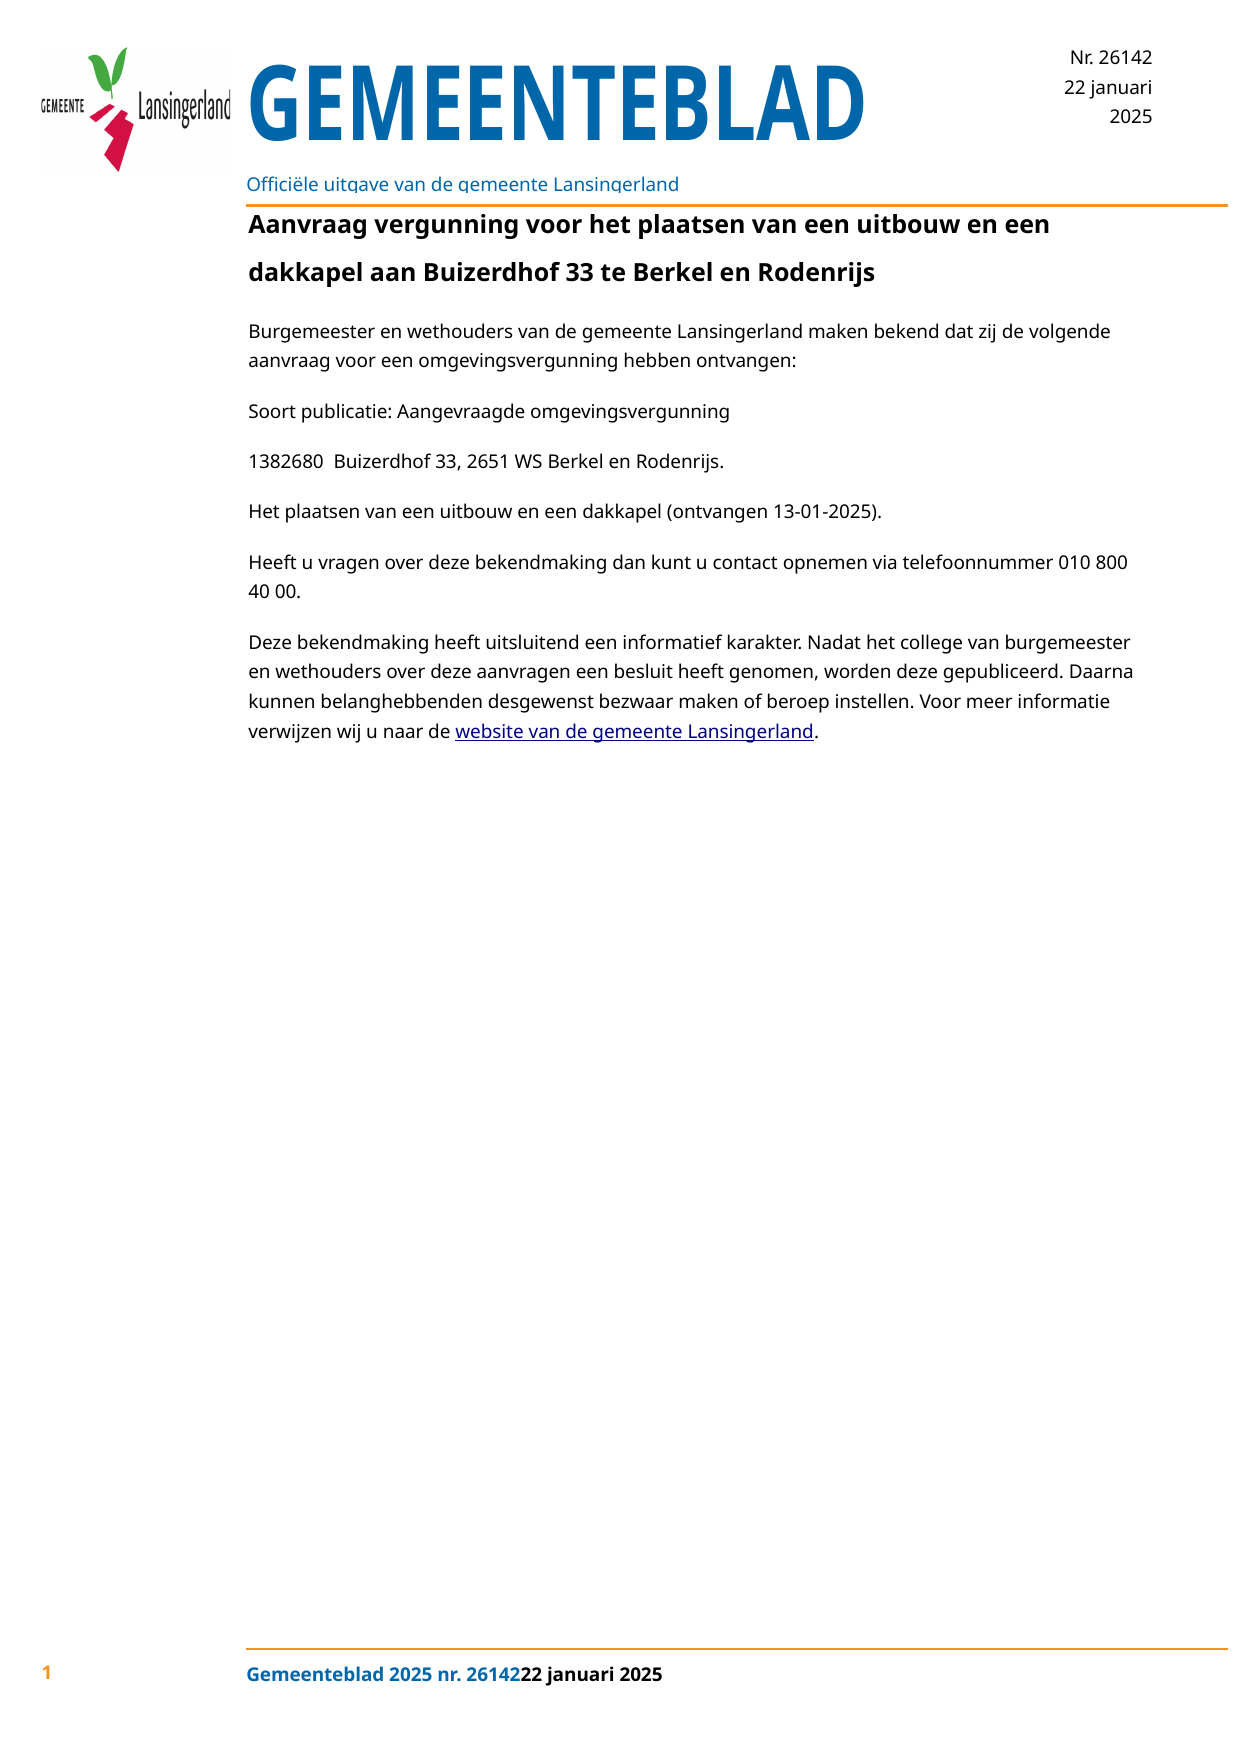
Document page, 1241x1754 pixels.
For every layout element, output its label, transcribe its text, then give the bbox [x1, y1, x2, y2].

text Soort publicatie: Aangevraagde omgevingsvergunning [248, 398, 1152, 424]
text Heeft u vragen over deze bekendmaking dan kunt u contact opnemen via telefoonnummer 010 800 40 00. [248, 549, 1152, 604]
picture [41, 47, 231, 172]
text 1382680 Buizerdhof 33, 2651 WS Berkel en Rodenrijs. [248, 448, 1152, 474]
text Het plaatsen van een uitbouw en een dakkapel (ontvangen 13-01-2025). [248, 499, 1152, 524]
text Deze bekendmaking heeft uitsluitend een informatief karakter. Nadat het college van burgemeester en wethouders over deze aanvragen een besluit heeft genomen, worden deze gepubliceerd. Daarna kunnen belanghebbenden desgewenst bezwaar maken of beroep instellen. Voor meer informatie verwijzen wij u naar de website van de gemeente Lansingerland. [248, 629, 1152, 744]
text Aanvraag vergunning voor het plaatsen van een uitbouw en een dakkapel aan Buizerdhof 33 te Berkel en Rodenrijs [248, 207, 1152, 288]
text Burgemeester en wethouders van de gemeente Lansingerland maken bekend dat zij de volgende aanvraag voor een omgevingsvergunning hebben ontvangen: [248, 318, 1152, 373]
